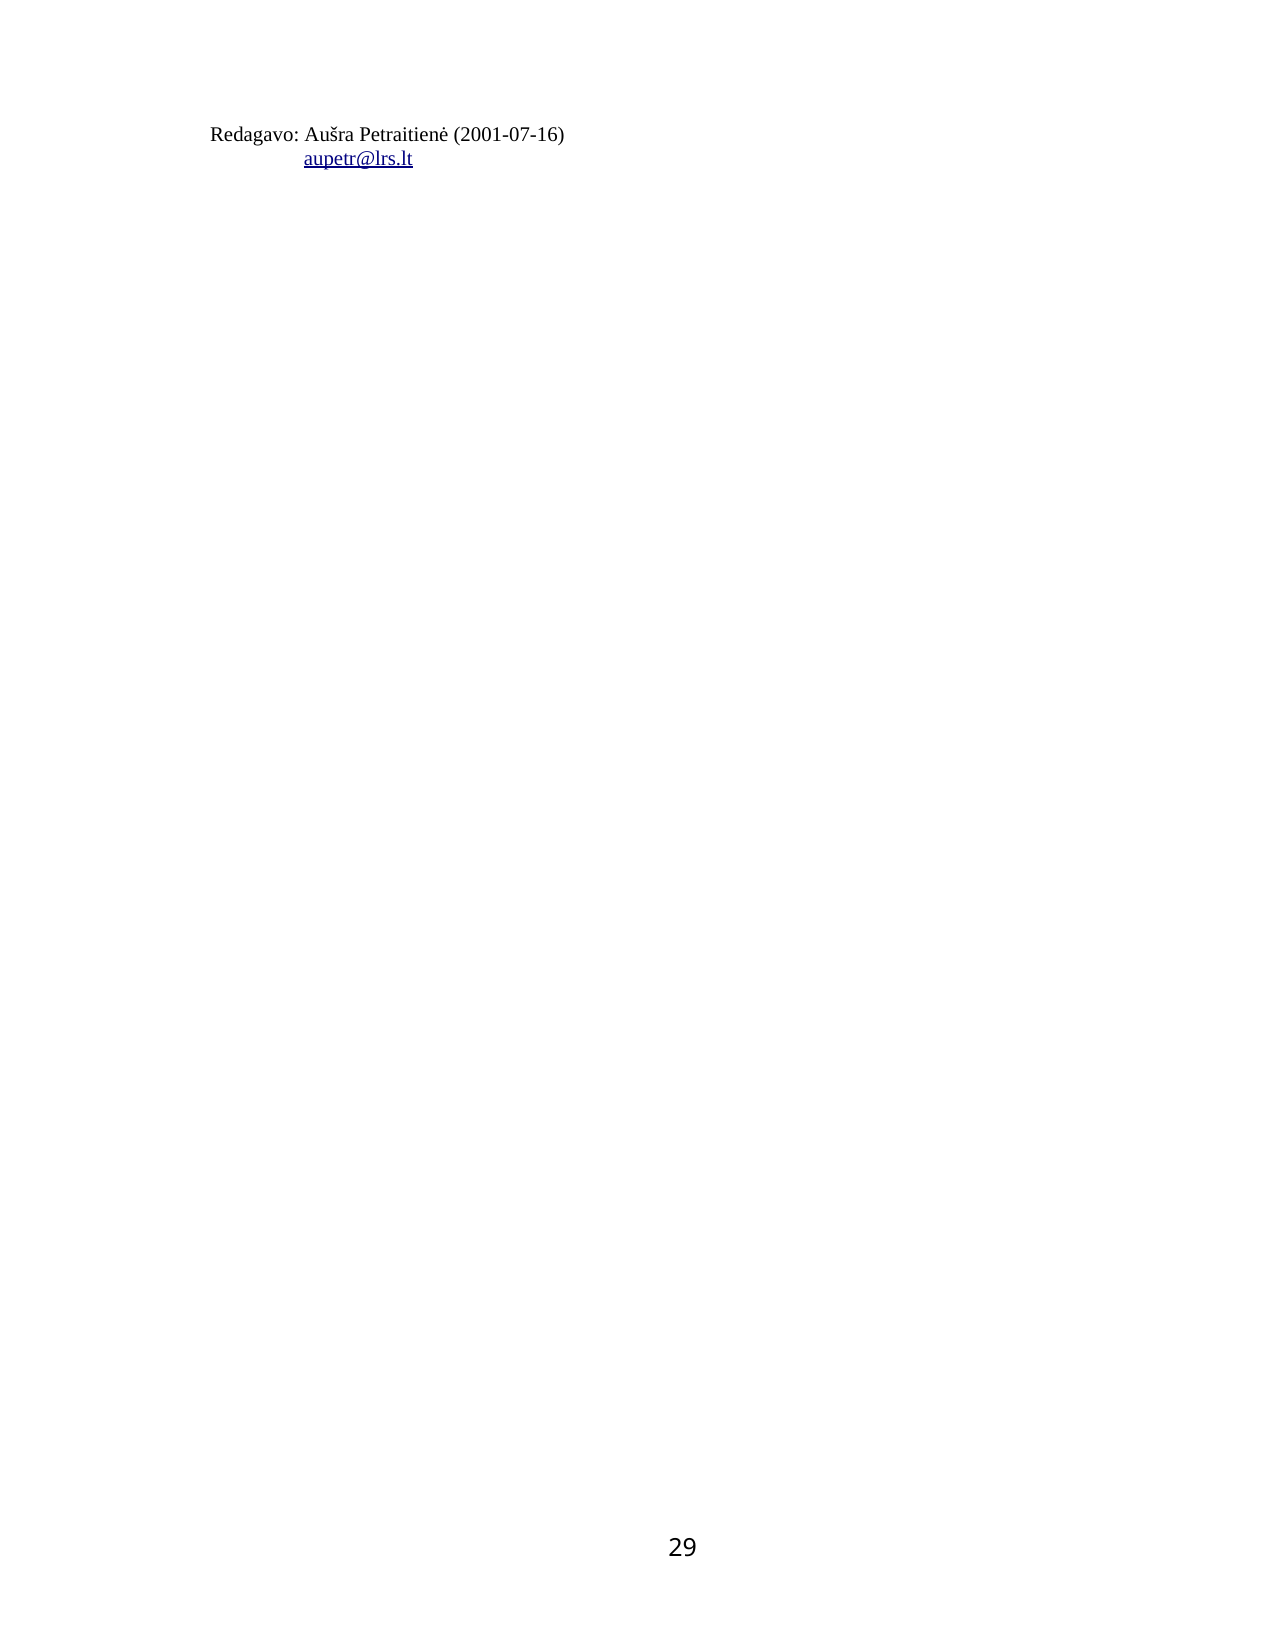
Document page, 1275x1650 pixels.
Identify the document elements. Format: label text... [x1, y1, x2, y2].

text Redagavo: Aušra Petraitienė (2001-07-16) [210, 122, 1155, 146]
text aupetr@lrs.lt [210, 146, 1155, 170]
